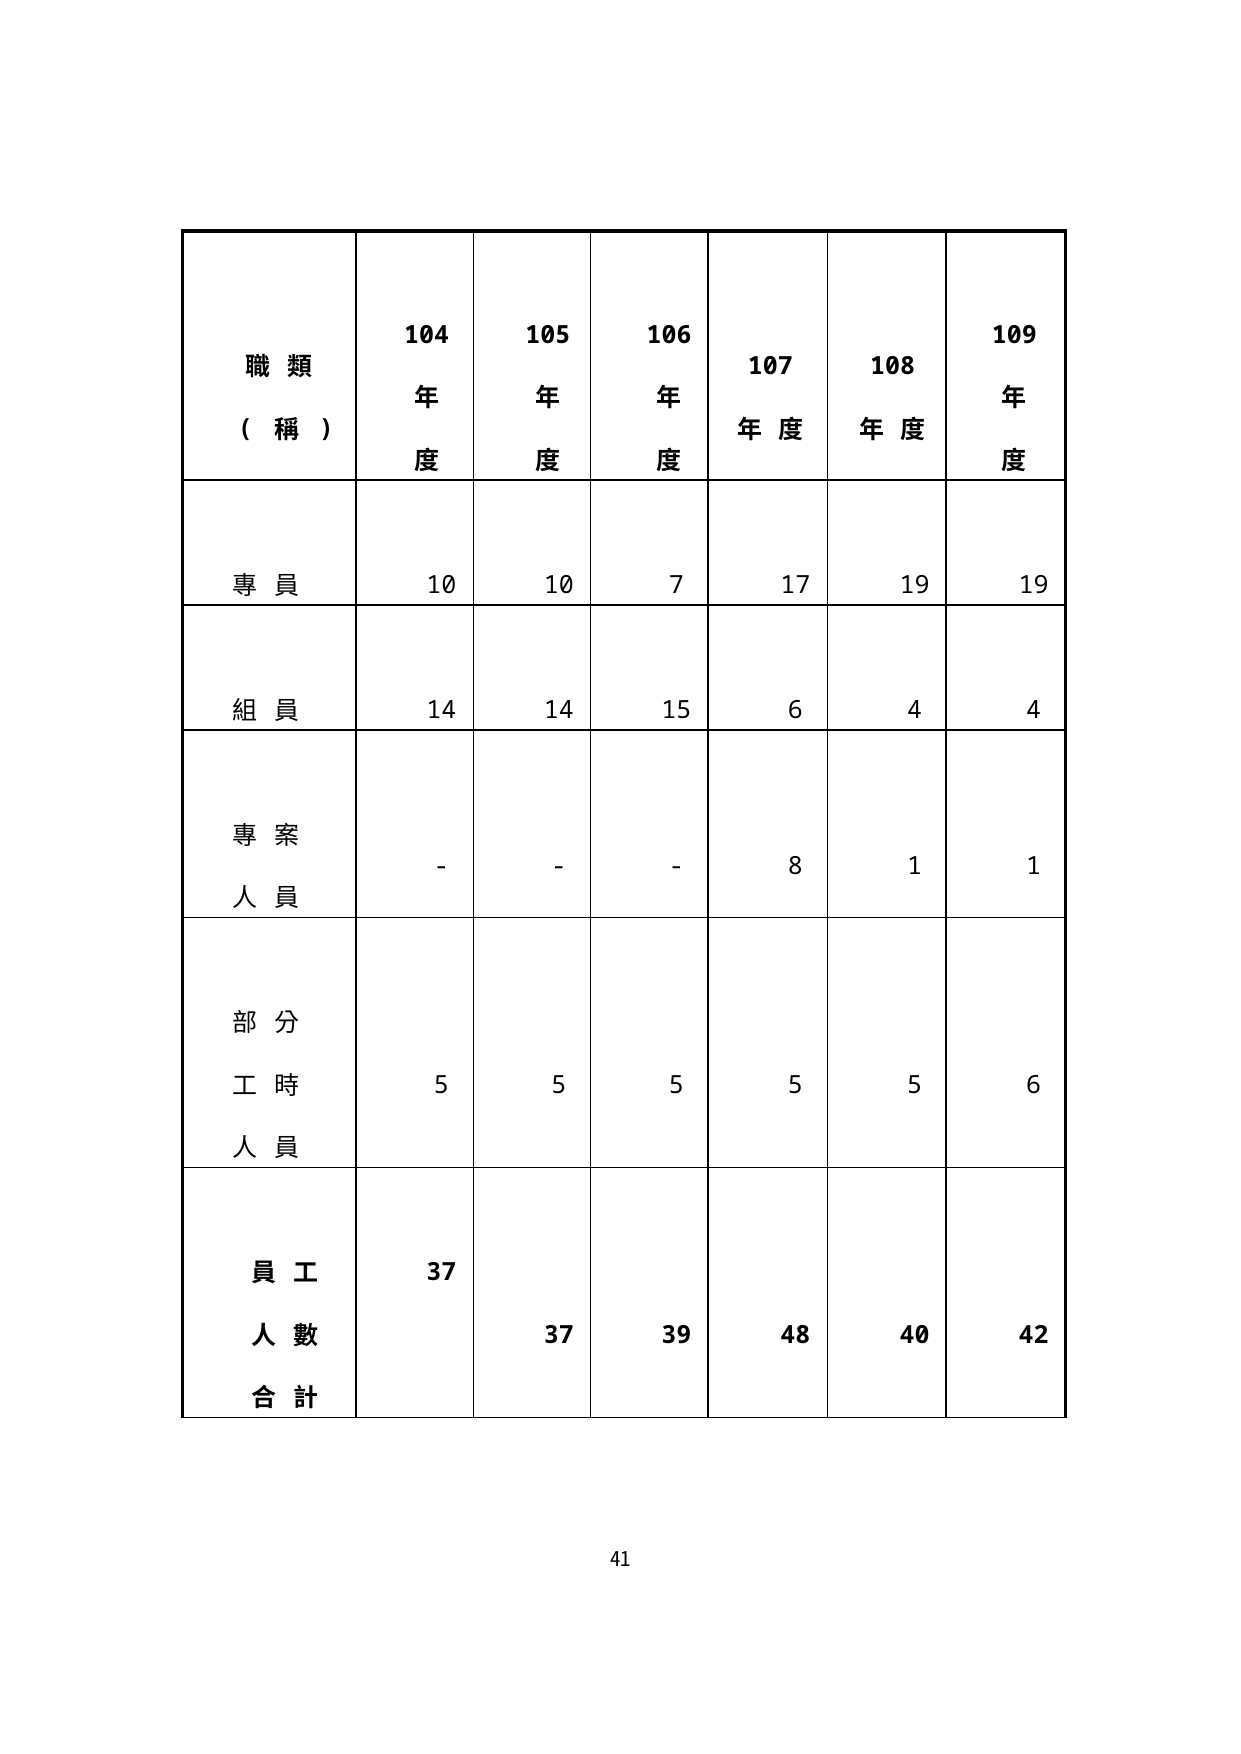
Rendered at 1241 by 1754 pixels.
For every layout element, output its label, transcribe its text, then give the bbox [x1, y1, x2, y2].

table_cell 19 [828, 481, 945, 604]
table_cell 專案人員 [184, 731, 355, 917]
table_cell 5 [709, 918, 827, 1167]
table_header 職類(稱) [184, 233, 355, 479]
table_cell 17 [709, 481, 827, 604]
table_cell - [474, 731, 590, 917]
table_cell 15 [591, 606, 707, 729]
table_header 107年度 [709, 233, 827, 479]
table_cell 37 [357, 1168, 473, 1417]
table_cell 19 [947, 481, 1064, 604]
table_header 104年度 [357, 233, 473, 479]
table_cell 10 [357, 481, 473, 604]
table_cell - [591, 731, 707, 917]
table_header 106年度 [591, 233, 707, 479]
table_header 108年度 [828, 233, 945, 479]
table_cell 42 [947, 1168, 1064, 1417]
table_cell 6 [947, 918, 1064, 1167]
table_cell 7 [591, 481, 707, 604]
table_header 105年度 [474, 233, 590, 479]
table_header 109年度 [947, 233, 1064, 479]
table_cell 4 [947, 606, 1064, 729]
table_cell 5 [474, 918, 590, 1167]
table_cell 6 [709, 606, 827, 729]
table_cell 14 [474, 606, 590, 729]
table_cell 40 [828, 1168, 945, 1417]
table_cell 1 [947, 731, 1064, 917]
table_cell 4 [828, 606, 945, 729]
table_cell 部分工時人員 [184, 918, 355, 1167]
table_cell 5 [357, 918, 473, 1167]
table_cell 10 [474, 481, 590, 604]
table_cell 37 [474, 1168, 590, 1417]
table_cell - [357, 731, 473, 917]
table_cell 組員 [184, 606, 355, 729]
table_cell 39 [591, 1168, 707, 1417]
table_cell 5 [591, 918, 707, 1167]
table_cell 48 [709, 1168, 827, 1417]
table_cell 1 [828, 731, 945, 917]
table_cell 5 [828, 918, 945, 1167]
table_cell 專員 [184, 481, 355, 604]
table_cell 14 [357, 606, 473, 729]
table_cell 員工人數合計 [184, 1168, 355, 1417]
table_cell 8 [709, 731, 827, 917]
